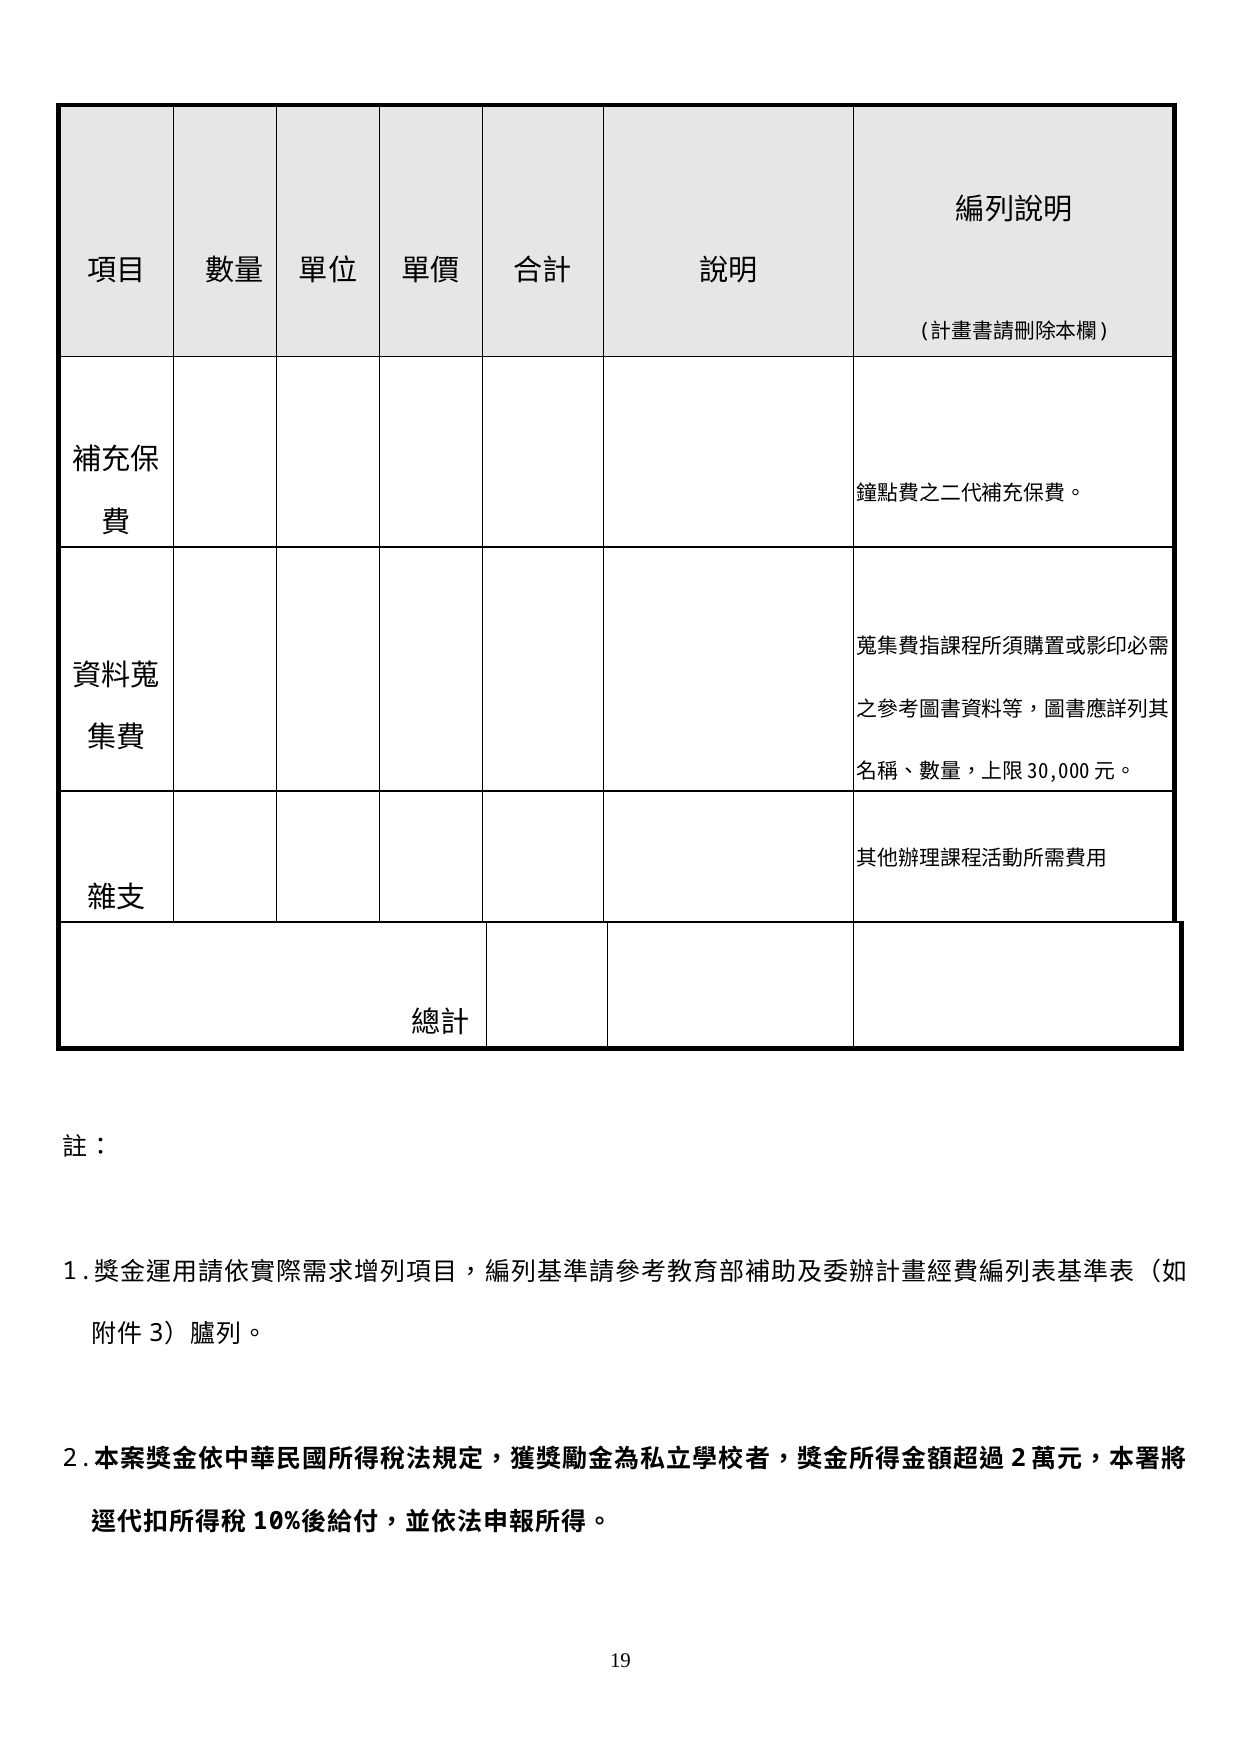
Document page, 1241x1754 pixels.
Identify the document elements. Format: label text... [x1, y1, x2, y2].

table_header 單位 [277, 107, 379, 356]
table_cell [854, 923, 1179, 1046]
table_header 說明 [604, 107, 853, 356]
table_cell 雜支 [61, 792, 173, 921]
table_cell [604, 548, 853, 790]
table_cell 資料蒐集費 [61, 548, 173, 790]
table_header 數量 [174, 107, 276, 356]
table_cell [380, 548, 482, 790]
table_cell [1177, 356, 1182, 546]
table_cell [277, 548, 379, 790]
text 2.本案獎金依中華民國所得稅法規定，獲獎勵金為私立學校者，獎金所得金額超過2萬元，本署將逕代扣所得稅10%後給付，並依法申報所得。 [62, 1415, 1199, 1540]
table_cell 補充保費 [61, 357, 173, 546]
text 1.獎金運用請依實際需求增列項目，編列基準請參考教育部補助及委辦計畫經費編列表基準表（如附件3）臚列。 [62, 1228, 1199, 1353]
table_cell [277, 357, 379, 546]
table_cell [604, 357, 853, 546]
table_cell [483, 548, 603, 790]
text 註： [62, 1103, 1199, 1165]
table_cell [174, 792, 276, 921]
table_cell [487, 923, 607, 1046]
table_cell [608, 923, 853, 1046]
table_cell [1177, 546, 1182, 790]
table_cell [174, 548, 276, 790]
table_header 單價 [380, 107, 482, 356]
table_cell [277, 792, 379, 921]
table_header 合計 [483, 107, 603, 356]
table_cell [380, 357, 482, 546]
table_header [1177, 103, 1182, 356]
table_cell 蒐集費指課程所須購置或影印必需之參考圖書資料等，圖書應詳列其名稱、數量，上限30,000元。 [854, 548, 1172, 790]
table_cell 其他辦理課程活動所需費用 [854, 792, 1172, 921]
table_header 編列說明 (計畫書請刪除本欄) [854, 107, 1172, 356]
table_cell 鐘點費之二代補充保費。 [854, 357, 1172, 546]
table_header 項目 [61, 107, 173, 356]
table_cell [174, 357, 276, 546]
table_cell [380, 792, 482, 921]
table_cell [1177, 790, 1182, 921]
table_cell [483, 792, 603, 921]
table_cell [604, 792, 853, 921]
table_cell [483, 357, 603, 546]
table_cell 總計 [61, 923, 486, 1046]
